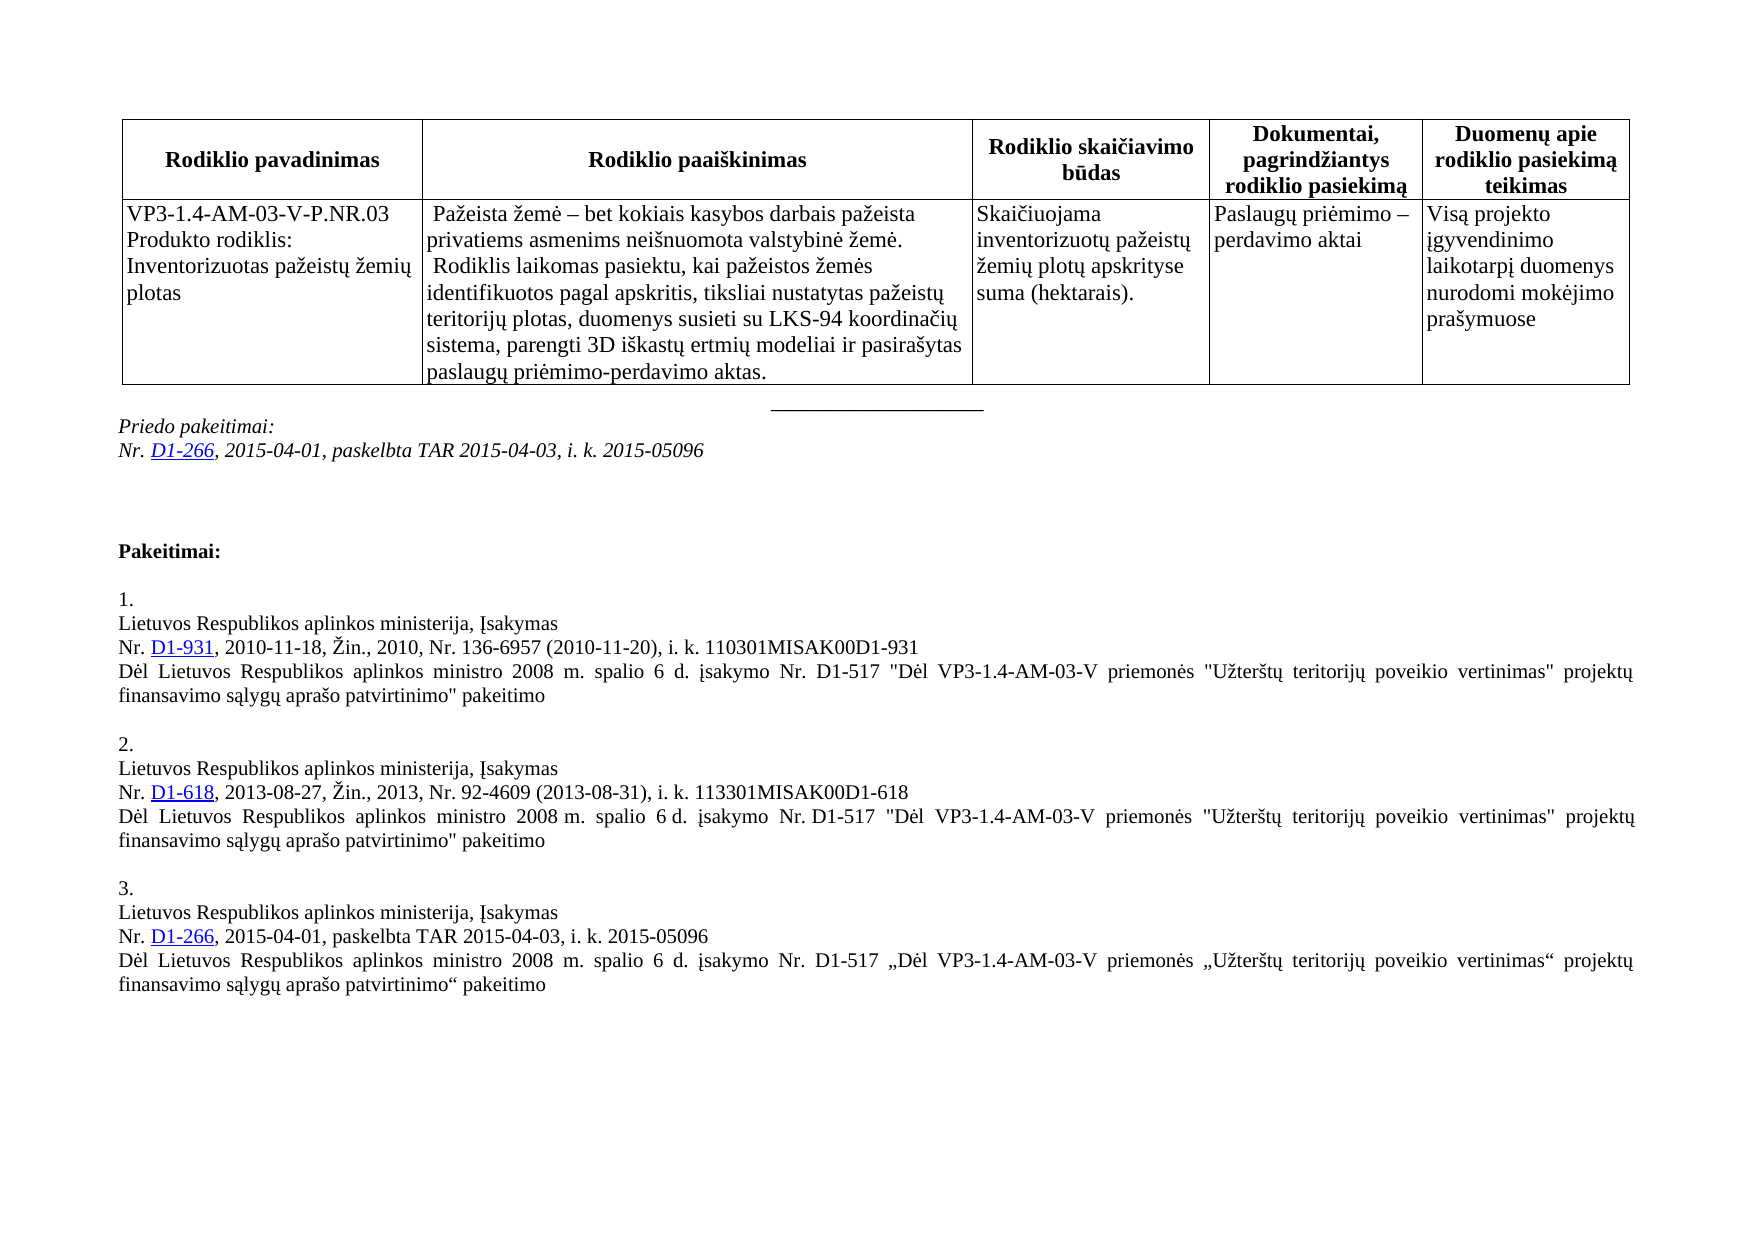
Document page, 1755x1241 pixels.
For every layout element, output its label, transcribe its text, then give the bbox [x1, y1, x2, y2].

text Nr. D1-266, 2015-04-01, paskelbta TAR 2015-04-03, i. k. 2015-05096 [118, 924, 1636, 948]
text Dėl Lietuvos Respublikos aplinkos ministro 2008 m. spalio 6 d. įsakymo Nr. D1-517 "Dėl VP3-1.4-AM-03-V priemonės "Užterštų teritorijų poveikio vertinimas" projektų finansavimo sąlygų aprašo patvirtinimo" pakeitimo [118, 804, 1636, 852]
text Lietuvos Respublikos aplinkos ministerija, Įsakymas [118, 900, 1636, 924]
table_cell Paslaugų priėmimo – perdavimo aktai [1210, 200, 1422, 384]
text Pakeitimai: [118, 539, 1636, 563]
table_header Rodiklio paaiškinimas [423, 120, 972, 199]
text 3. [118, 876, 1636, 900]
text Nr. D1-618, 2013-08-27, Žin., 2013, Nr. 92-4609 (2013-08-31), i. k. 113301MISAK00D1-618 [118, 780, 1636, 804]
text Nr. D1-266, 2015-04-01, paskelbta TAR 2015-04-03, i. k. 2015-05096 [118, 438, 1636, 462]
table_header Duomenų apie rodiklio pasiekimą teikimas [1423, 120, 1629, 199]
table_header Rodiklio skaičiavimo būdas [973, 120, 1209, 199]
table_header Dokumentai, pagrindžiantys rodiklio pasiekimą [1210, 120, 1422, 199]
text 1. [118, 587, 1636, 611]
text 2. [118, 732, 1636, 756]
table_cell Skaičiuojama inventorizuotų pažeistų žemių plotų apskrityse suma (hektarais). [973, 200, 1209, 384]
text Priedo pakeitimai: [118, 414, 1636, 438]
text _________________ [118, 385, 1636, 414]
table_cell VP3-1.4-AM-03-V-P.NR.03 Produkto rodiklis: Inventorizuotas pažeistų žemių plotas [123, 200, 422, 384]
text Dėl Lietuvos Respublikos aplinkos ministro 2008 m. spalio 6 d. įsakymo Nr. D1-517 "Dėl VP3-1.4-AM-03-V priemonės "Užterštų teritorijų poveikio vertinimas" projektų finansavimo sąlygų aprašo patvirtinimo" pakeitimo [118, 659, 1636, 707]
text Lietuvos Respublikos aplinkos ministerija, Įsakymas [118, 756, 1636, 780]
text Nr. D1-931, 2010-11-18, Žin., 2010, Nr. 136-6957 (2010-11-20), i. k. 110301MISAK00D1-931 [118, 635, 1636, 659]
text Dėl Lietuvos Respublikos aplinkos ministro 2008 m. spalio 6 d. įsakymo Nr. D1-517 „Dėl VP3-1.4-AM-03-V priemonės „Užterštų teritorijų poveikio vertinimas“ projektų finansavimo sąlygų aprašo patvirtinimo“ pakeitimo [118, 948, 1636, 996]
text Lietuvos Respublikos aplinkos ministerija, Įsakymas [118, 611, 1636, 635]
table_cell Pažeista žemė – bet kokiais kasybos darbais pažeista privatiems asmenims neišnuomota valstybinė žemė. Rodiklis laikomas pasiektu, kai pažeistos žemės identifikuotos pagal apskritis, tiksliai nustatytas pažeistų teritorijų plotas, duomenys susieti su LKS-94 koordinačių sistema, parengti 3D iškastų ertmių modeliai ir pasirašytas paslaugų priėmimo-perdavimo aktas. [423, 200, 972, 384]
table_header Rodiklio pavadinimas [123, 120, 422, 199]
table_cell Visą projekto įgyvendinimo laikotarpį duomenys nurodomi mokėjimo prašymuose [1423, 200, 1629, 384]
